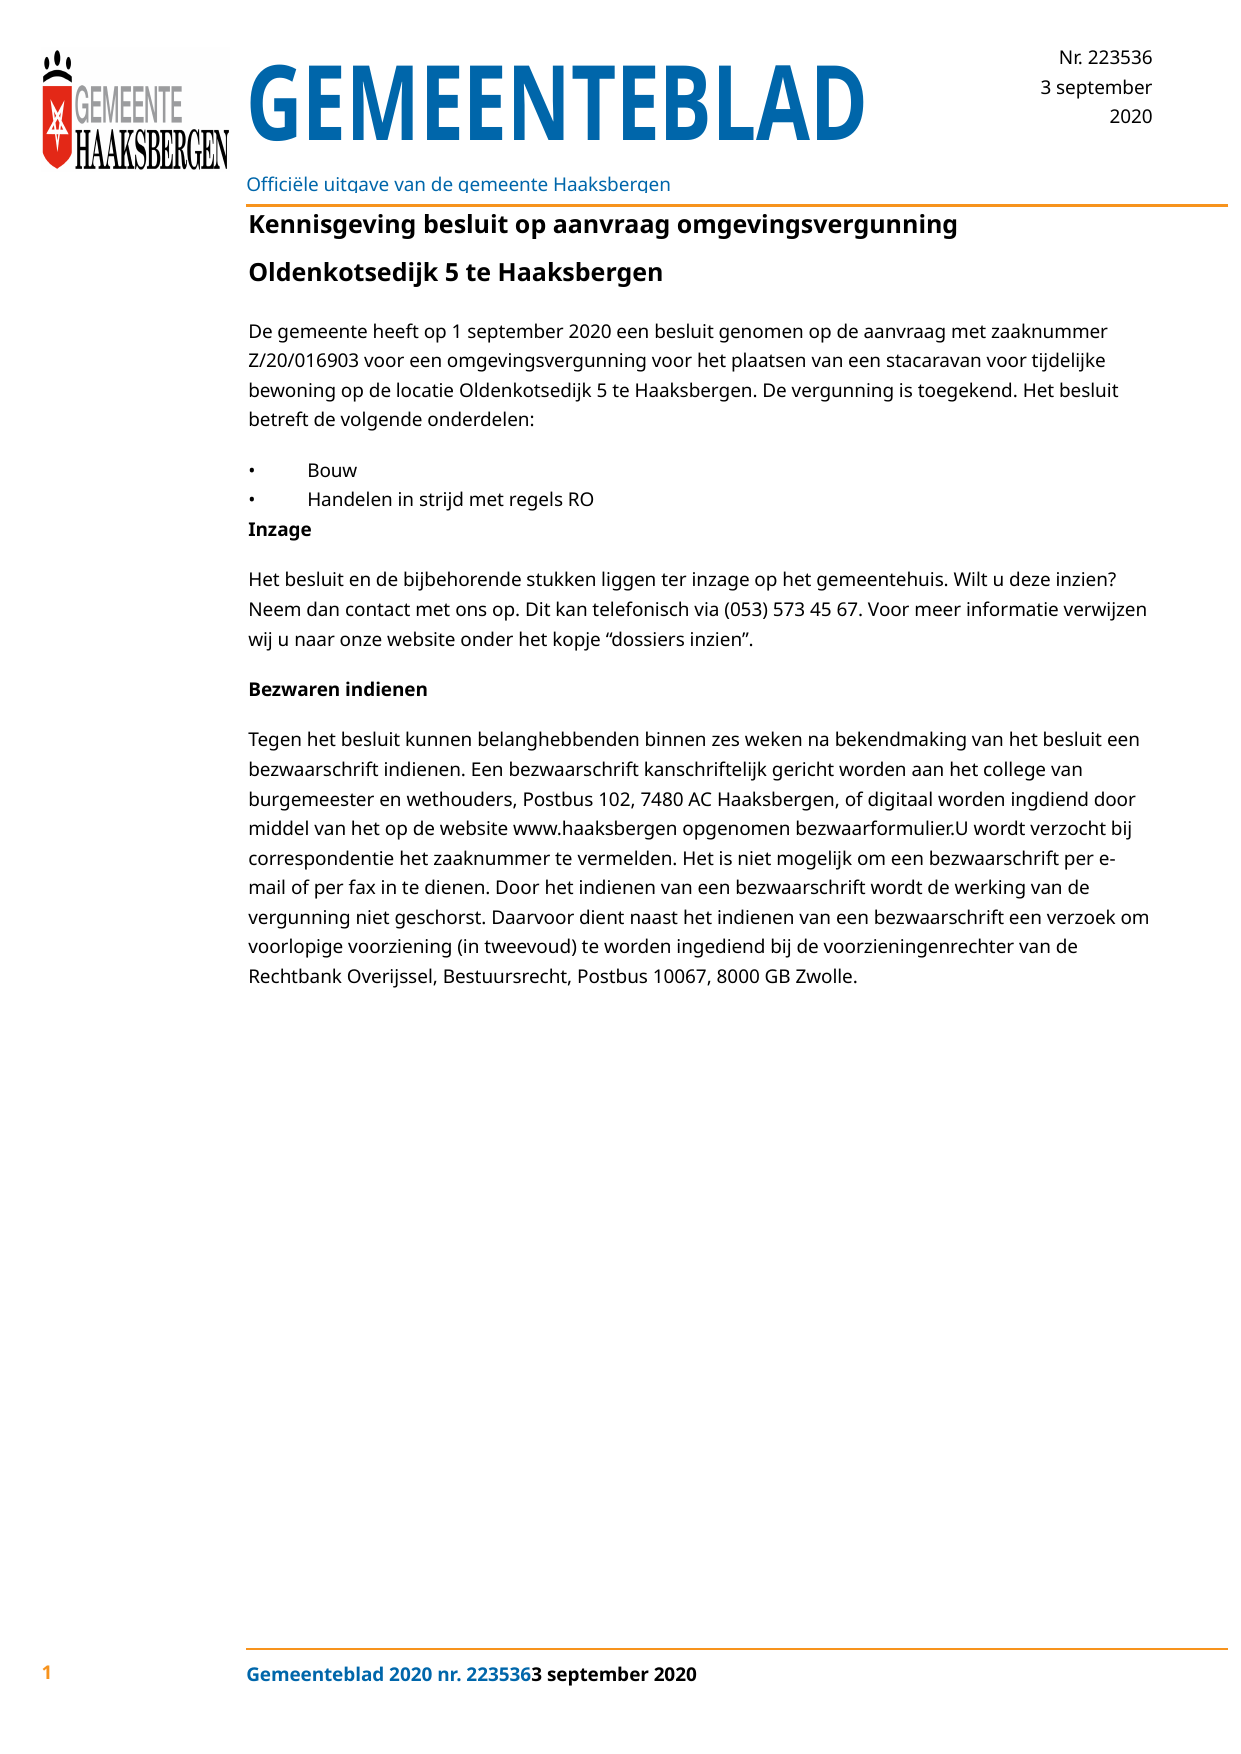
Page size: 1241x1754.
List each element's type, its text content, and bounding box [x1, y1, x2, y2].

text De gemeente heeft op 1 september 2020 een besluit genomen op de aanvraag met zaaknummer Z/20/016903 voor een omgevingsvergunning voor het plaatsen van een stacaravan voor tijdelijke bewoning op de locatie Oldenkotsedijk 5 te Haaksbergen. De vergunning is toegekend. Het besluit betreft de volgende onderdelen: [248, 318, 1152, 432]
text Tegen het besluit kunnen belanghebbenden binnen zes weken na bekendmaking van het besluit een bezwaarschrift indienen. Een bezwaarschrift kanschriftelijk gericht worden aan het college van burgemeester en wethouders, Postbus 102, 7480 AC Haaksbergen, of digitaal worden ingdiend door middel van het op de website www.haaksbergen opgenomen bezwaarformulier.U wordt verzocht bij correspondentie het zaaknummer te vermelden. Het is niet mogelijk om een bezwaarschrift per e-mail of per fax in te dienen. Door het indienen van een bezwaarschrift wordt de werking van de vergunning niet geschorst. Daarvoor dient naast het indienen van een bezwaarschrift een verzoek om voorlopige voorziening (in tweevoud) te worden ingediend bij de voorzieningenrechter van de Rechtbank Overijssel, Bestuursrecht, Postbus 10067, 8000 GB Zwolle. [248, 727, 1152, 989]
list Handelen in strijd met regels RO [248, 487, 1152, 512]
text Bezwaren indienen [248, 676, 1152, 702]
text Het besluit en de bijbehorende stukken liggen ter inzage op het gemeentehuis. Wilt u deze inzien? Neem dan contact met ons op. Dit kan telefonisch via (053) 573 45 67. Voor meer informatie verwijzen wij u naar onze website onder het kopje “dossiers inzien”. [248, 567, 1152, 652]
text Kennisgeving besluit op aanvraag omgevingsvergunning Oldenkotsedijk 5 te Haaksbergen [248, 207, 1152, 288]
list Bouw [248, 457, 1152, 483]
picture [41, 47, 231, 172]
text Inzage [248, 516, 1152, 542]
